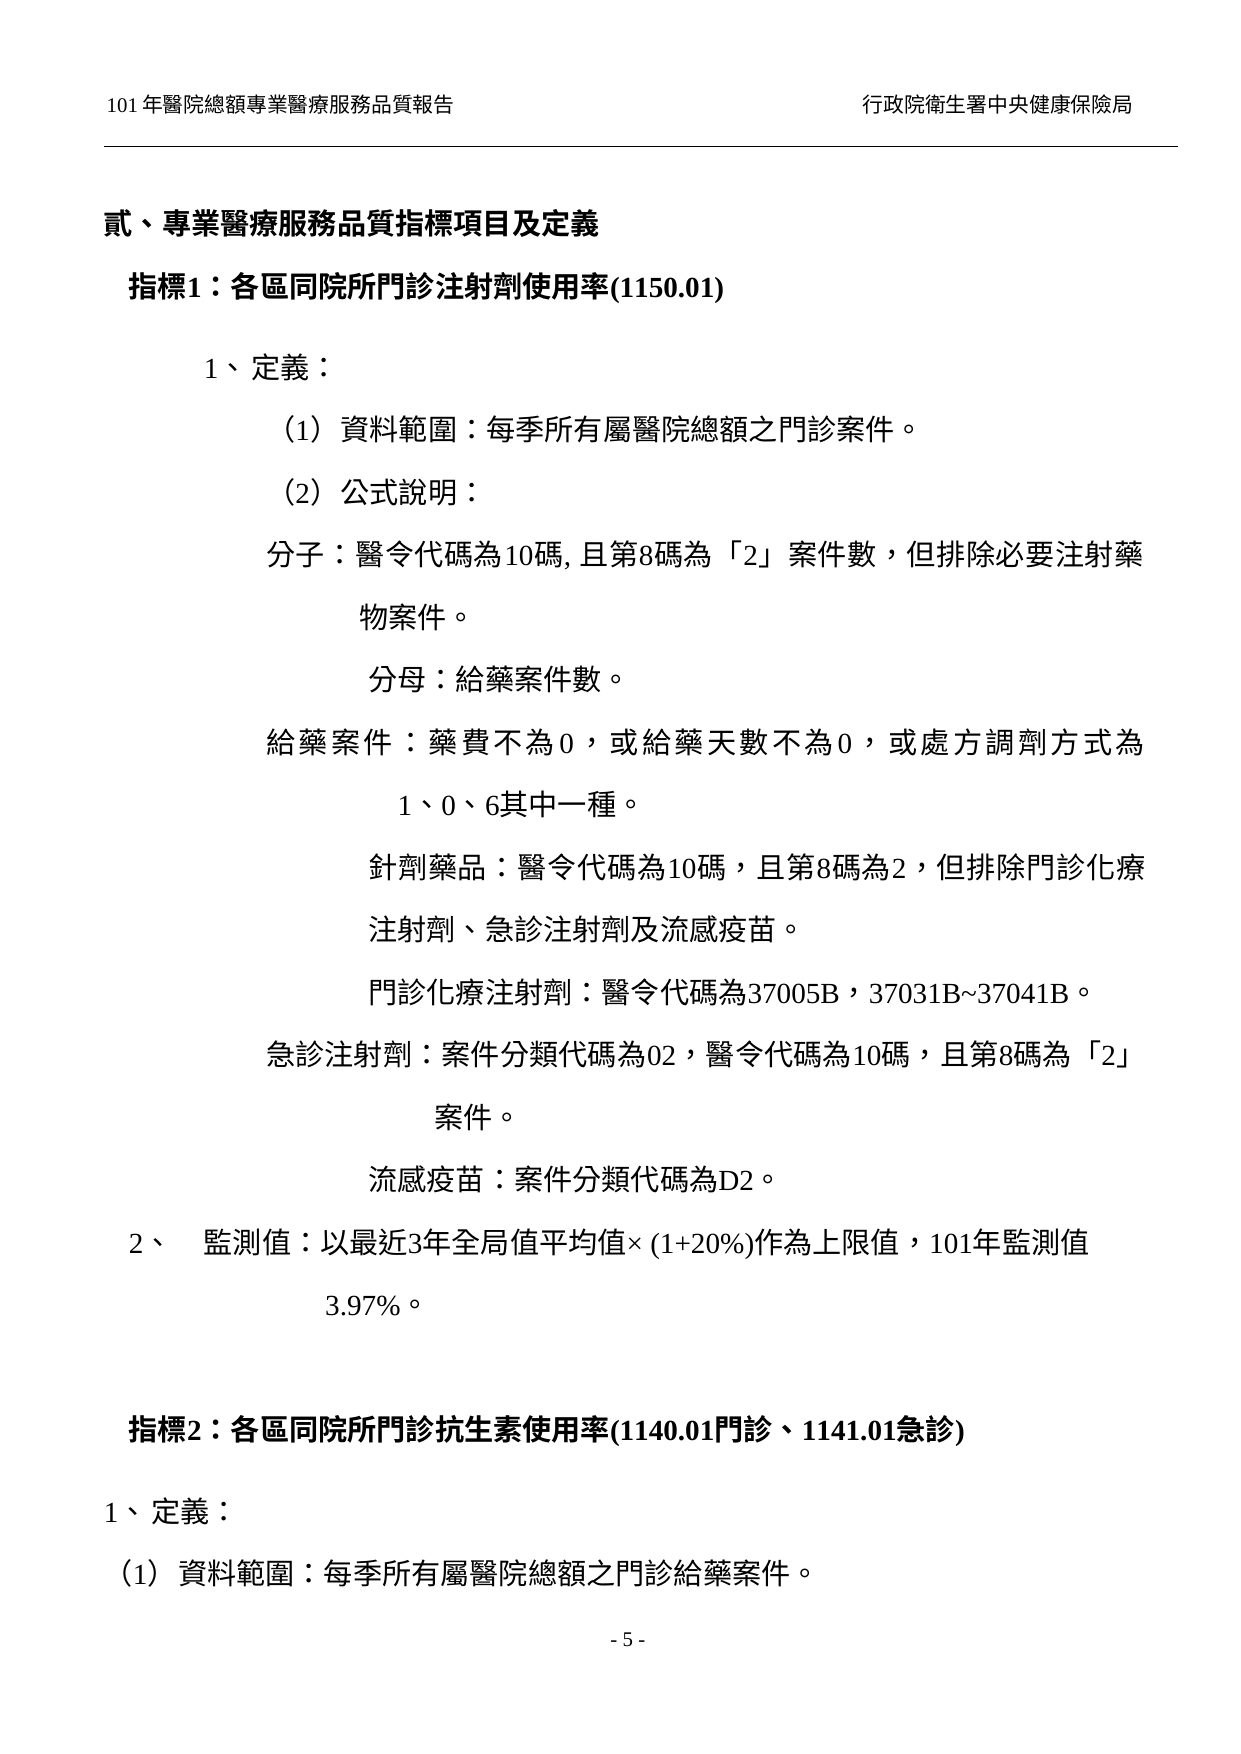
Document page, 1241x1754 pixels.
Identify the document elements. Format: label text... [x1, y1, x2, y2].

text 分母：給藥案件數。 [368, 636, 1145, 699]
text 給藥案件：藥費不為0，或給藥天數不為0，或處方調劑方式為1、0、6其中一種。 [266, 699, 1145, 824]
list 資料範圍：每季所有屬醫院總額之門診案件。 [266, 386, 1145, 449]
text 門診化療注射劑：醫令代碼為37005B，37031B~37041B。 [368, 949, 1145, 1011]
text 急診注射劑：案件分類代碼為02，醫令代碼為10碼，且第8碼為「2」案件。 [266, 1011, 1145, 1136]
text 針劑藥品：醫令代碼為10碼，且第8碼為2，但排除門診化療注射劑、急診注射劑及流感疫苗。 [368, 824, 1145, 949]
list 公式說明： [266, 449, 1145, 511]
list 定義： [203, 324, 1145, 386]
list 資料範圍：每季所有屬醫院總額之門診給藥案件。 [103, 1530, 1145, 1593]
list 監測值：以最近3年全局值平均值× (1+20%)作為上限值，101年監測值3.97%。 [128, 1199, 1145, 1324]
text 分子：醫令代碼為10碼, 且第8碼為「2」案件數，但排除必要注射藥物案件。 [266, 511, 1145, 636]
list 定義： [103, 1468, 1145, 1530]
text 指標2：各區同院所門診抗生素使用率(1140.01門診、1141.01急診) [128, 1386, 1152, 1449]
text 流感疫苗：案件分類代碼為D2。 [368, 1136, 1145, 1199]
text 指標1：各區同院所門診注射劑使用率(1150.01) [128, 243, 1152, 305]
subtitle 貳、專業醫療服務品質指標項目及定義 [103, 180, 1152, 243]
